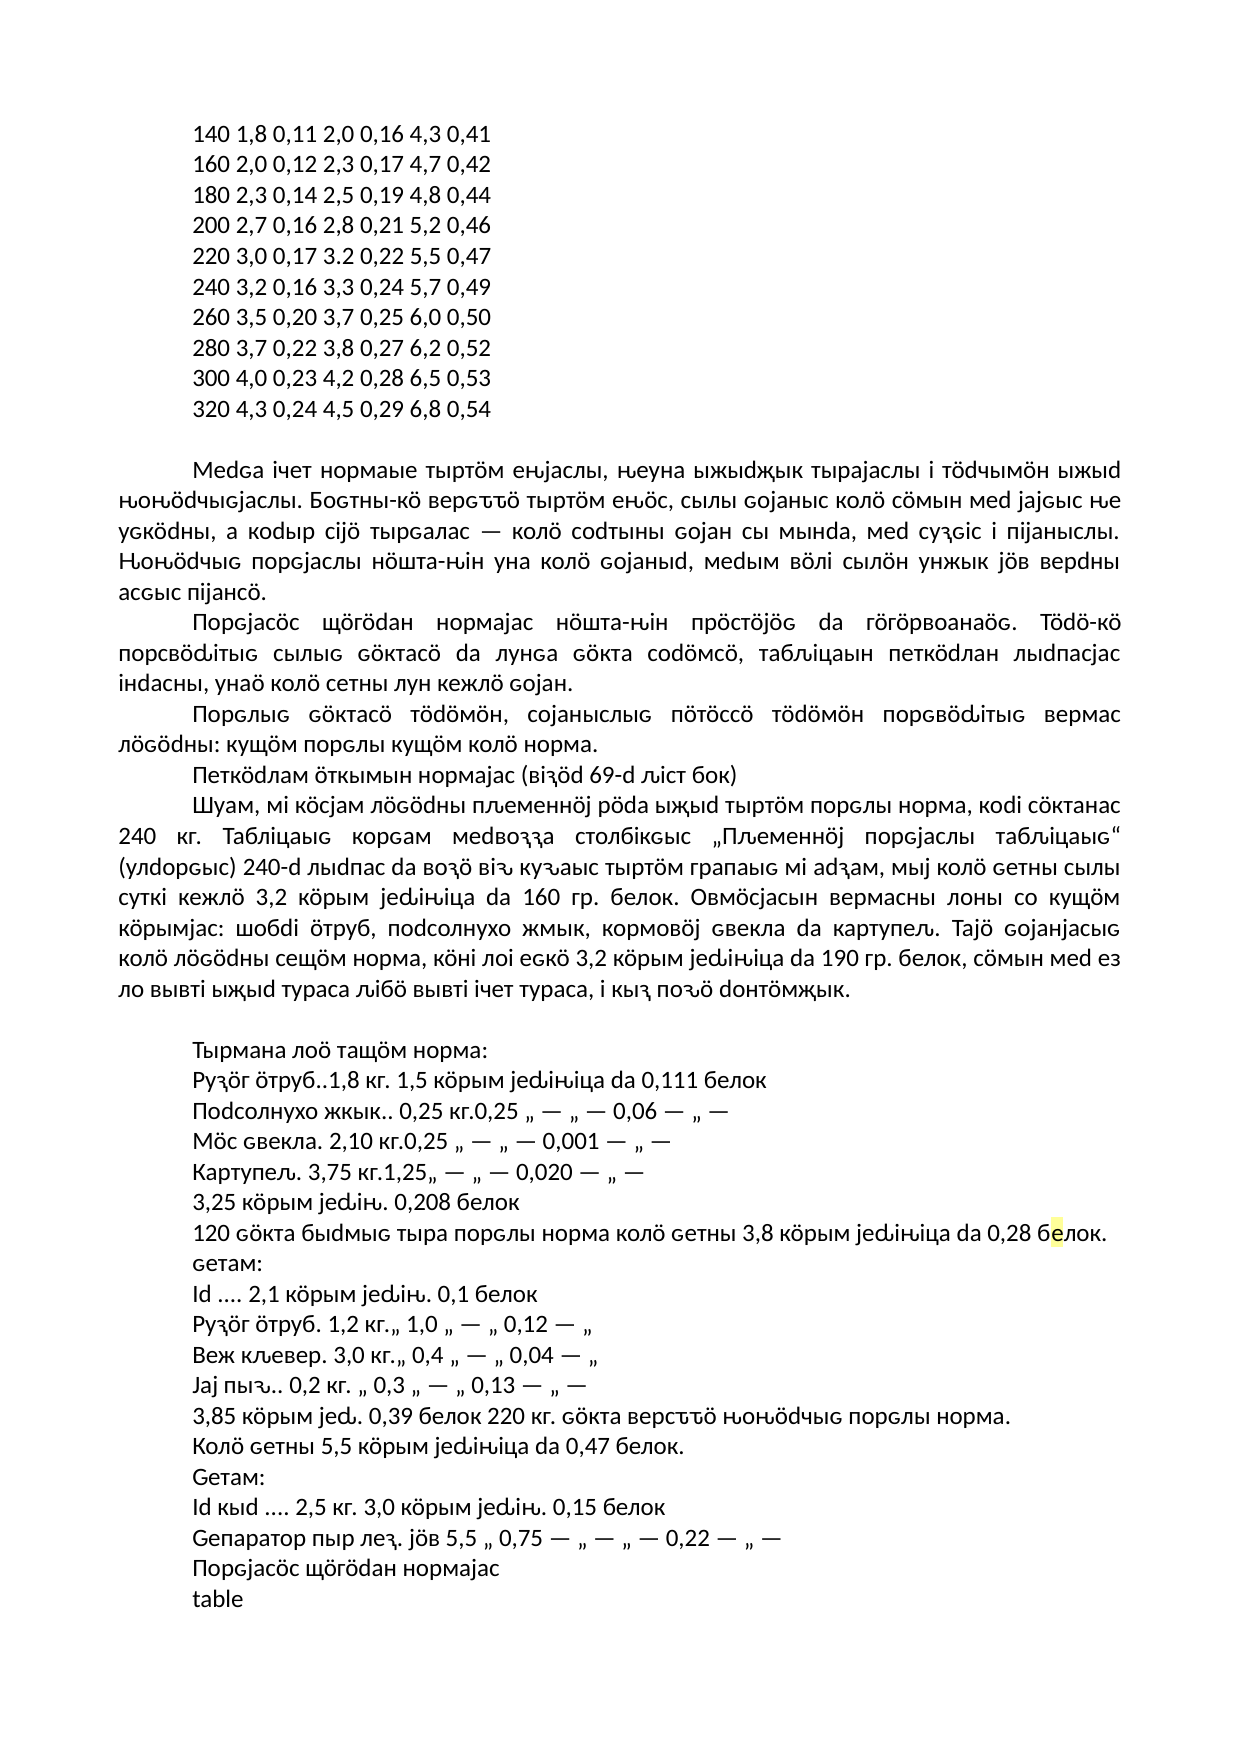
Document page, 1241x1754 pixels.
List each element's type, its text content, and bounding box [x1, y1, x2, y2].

text Порԍјасӧс щӧгӧԁан нормајас [118, 1553, 1122, 1583]
text Јај пыԅ.. 0,2 кг. „ 0,3 „ — „ 0,13 — „ — [118, 1369, 1122, 1400]
text Руԇӧг ӧтруб..1,8 кг. 1,5 кӧрым јеԃіԋіца ԁа 0,111 белок [118, 1064, 1122, 1095]
text Мӧс ԍвекла. 2,10 кг.0,25 „ — „ — 0,001 — „ — [118, 1125, 1122, 1156]
text Іԁ кыԁ .... 2,5 кг. 3,0 кӧрым јеԃіԋ. 0,15 белок [118, 1492, 1122, 1522]
text 300 4,0 0,23 4,2 0,28 6,5 0,53 [118, 362, 1122, 393]
text 260 3,5 0,20 3,7 0,25 6,0 0,50 [118, 301, 1122, 332]
text Петкӧԁлам ӧткымын нормајас (віԇӧԁ 69-ԁ ԉіст бок) [118, 759, 1122, 789]
text ԍетам: [118, 1247, 1122, 1278]
text Поԁсолнухо жкык.. 0,25 кг.0,25 „ — „ — 0,06 — „ — [118, 1095, 1122, 1125]
text Іԁ .... 2,1 кӧрым јеԃіԋ. 0,1 белок [118, 1278, 1122, 1308]
text 3,85 кӧрым јеԃ. 0,39 белок 220 кг. ԍӧкта версԏԏӧ ԋоԋӧԁчыԍ порԍлы норма. [118, 1400, 1122, 1431]
text 200 2,7 0,16 2,8 0,21 5,2 0,46 [118, 210, 1122, 240]
text Шуам, мі кӧсјам лӧԍӧԁны пԉеменнӧј рӧԁа ыҗыԁ тыртӧм порԍлы норма, коԁі сӧктанас 240 кг. Табліцаыԍ корԍам меԁвоԇԇа столбікԍыс „Пԉеменнӧј порԍјаслы табԉіцаыԍ“ (улԁорԍыс) 240-ԁ лыԁпас ԁа воԇӧ віԅ куԅаыс тыртӧм грапаыԍ мі аԁԇам, мыј колӧ ԍетны сылы суткі кежлӧ 3,2 кӧрым јеԃіԋіца ԁа 160 гр. белок. Овмӧсјасын вермасны лоны со кущӧм кӧрымјас: шобԁі ӧтруб, поԁсолнухо жмык, кормовӧј ԍвекла ԁа картупеԉ. Тајӧ ԍојанјасыԍ колӧ лӧԍӧԁны сещӧм норма, кӧні лоі еԍкӧ 3,2 кӧрым јеԃіԋіца ԁа 190 гр. белок, сӧмын меԁ ез ло вывті ыҗыԁ тураса ԉібӧ вывті ічет тураса, і кыԇ поԅӧ ԁонтӧмҗык. [118, 789, 1122, 1003]
text table [118, 1583, 1122, 1614]
text 220 3,0 0,17 3.2 0,22 5,5 0,47 [118, 240, 1122, 271]
text Картупеԉ. 3,75 кг.1,25„ — „ — 0,020 — „ — [118, 1156, 1122, 1186]
text 160 2,0 0,12 2,3 0,17 4,7 0,42 [118, 149, 1122, 179]
text 120 ԍӧкта быԁмыԍ тыра порԍлы норма колӧ ԍетны 3,8 кӧрым јеԃіԋіца ԁа 0,28 белок. [118, 1217, 1122, 1247]
text 140 1,8 0,11 2,0 0,16 4,3 0,41 [118, 118, 1122, 149]
text Ԍетам: [118, 1461, 1122, 1492]
text Руԇӧг ӧтруб. 1,2 кг.„ 1,0 „ — „ 0,12 — „ [118, 1308, 1122, 1339]
text Меԁԍа ічет нормаые тыртӧм еԋјаслы, ԋеуна ыжыԁҗык тырајаслы і тӧԁчымӧн ыжыԁ ԋоԋӧԁчыԍјаслы. Боԍтны-кӧ верԍԏԏӧ тыртӧм еԋӧс, сылы ԍојаныс колӧ сӧмын меԁ јајԍыс ԋе уԍкӧԁны, а коԁыр сіјӧ тырԍалас — колӧ соԁтыны ԍојан сы мынԁа, меԁ суԇԍіс і піјаныслы. Ԋоԋӧԁчыԍ порԍјаслы нӧшта-ԋін уна колӧ ԍојаныԁ, меԁым вӧлі сылӧн унжык јӧв верԁны асԍыс піјансӧ. [118, 454, 1122, 606]
text 320 4,3 0,24 4,5 0,29 6,8 0,54 [118, 393, 1122, 423]
text Колӧ ԍетны 5,5 кӧрым јеԃіԋіца ԁа 0,47 белок. [118, 1431, 1122, 1461]
text 180 2,3 0,14 2,5 0,19 4,8 0,44 [118, 179, 1122, 210]
text Веж кԉевер. 3,0 кг.„ 0,4 „ — „ 0,04 — „ [118, 1339, 1122, 1369]
text Порԍјасӧс щӧгӧԁан нормајас нӧшта-ԋін прӧстӧјӧԍ ԁа гӧгӧрвоанаӧԍ. Тӧԁӧ-кӧ порсвӧԃітыԍ сылыԍ ԍӧктасӧ ԁа лунԍа ԍӧкта соԁӧмсӧ, табԉіцаын петкӧԁлан лыԁпасјас інԁасны, унаӧ колӧ сетны лун кежлӧ ԍојан. [118, 606, 1122, 698]
text 280 3,7 0,22 3,8 0,27 6,2 0,52 [118, 332, 1122, 362]
text 3,25 кӧрым јеԃіԋ. 0,208 белок [118, 1186, 1122, 1217]
text Тырмана лоӧ тащӧм норма: [118, 1034, 1122, 1064]
text Порԍлыԍ ԍӧктасӧ тӧԁӧмӧн, сојаныслыԍ пӧтӧссӧ тӧԁӧмӧн порԍвӧԃітыԍ вермас лӧԍӧԁны: кущӧм порԍлы кущӧм колӧ норма. [118, 698, 1122, 759]
text Ԍепаратор пыр леԇ. јӧв 5,5 „ 0,75 — „ — „ — 0,22 — „ — [118, 1522, 1122, 1553]
text 240 3,2 0,16 3,3 0,24 5,7 0,49 [118, 271, 1122, 301]
